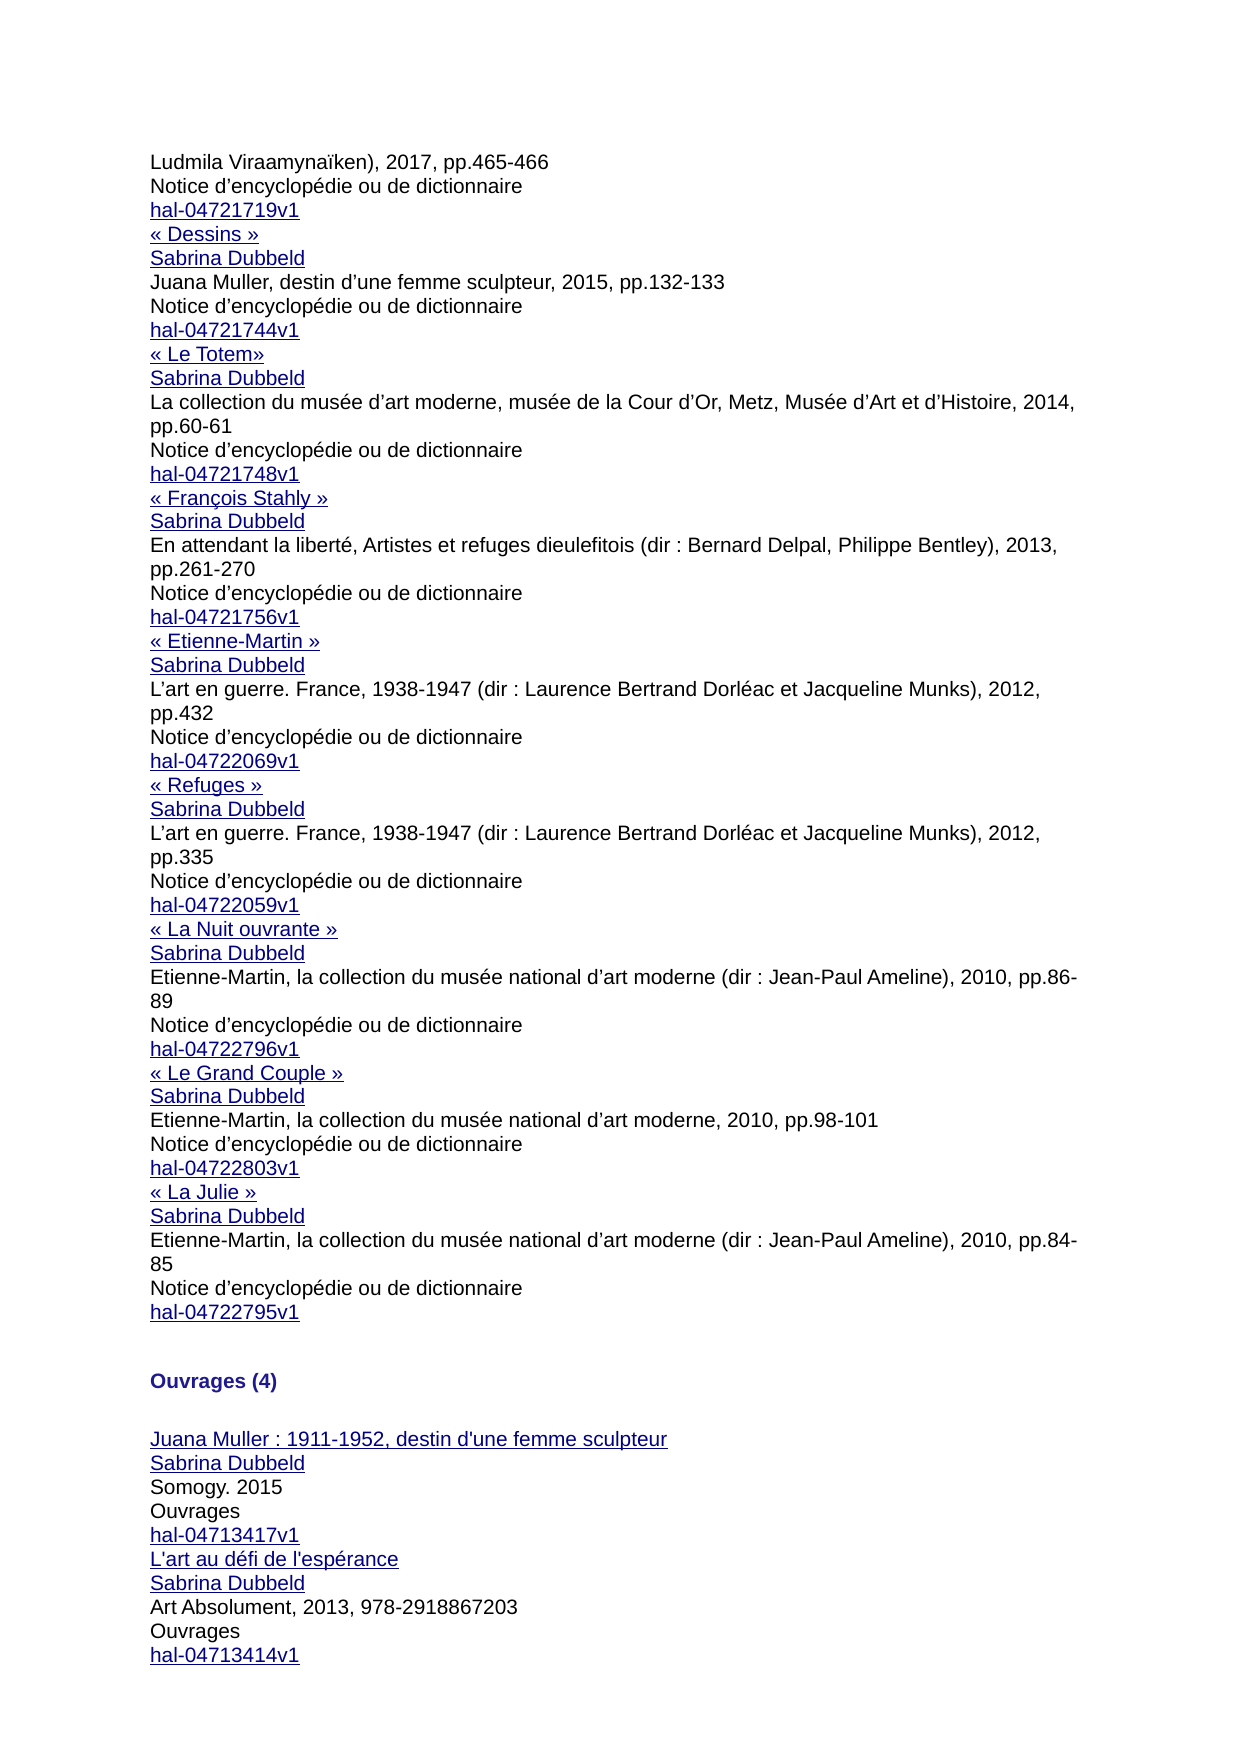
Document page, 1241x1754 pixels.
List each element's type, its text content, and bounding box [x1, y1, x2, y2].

table_cell « La Nuit ouvrante » Sabrina Dubbeld Etienne-Martin, la collection du musée national d’art moderne (dir : Jean-Paul Ameline), 2010, pp.86-89 Notice d’encyclopédie ou de dictionnaire hal-04722796v1 [150, 917, 1090, 1060]
table_cell « Dessins » Sabrina Dubbeld Juana Muller, destin d’une femme sculpteur, 2015, pp.132-133 Notice d’encyclopédie ou de dictionnaire hal-04721744v1 [150, 222, 1090, 342]
table_cell L'art au défi de l'espérance Sabrina Dubbeld Art Absolument, 2013, 978-2918867203 Ouvrages hal-04713414v1 [150, 1547, 1090, 1667]
table_cell « Le Totem» Sabrina Dubbeld La collection du musée d’art moderne, musée de la Cour d’Or, Metz, Musée d’Art et d’Histoire, 2014, pp.60-61 Notice d’encyclopédie ou de dictionnaire hal-04721748v1 [150, 342, 1090, 485]
table_cell « La Julie » Sabrina Dubbeld Etienne-Martin, la collection du musée national d’art moderne (dir : Jean-Paul Ameline), 2010, pp.84-85 Notice d’encyclopédie ou de dictionnaire hal-04722795v1 [150, 1180, 1090, 1324]
table_cell « Refuges » Sabrina Dubbeld L’art en guerre. France, 1938-1947 (dir : Laurence Bertrand Dorléac et Jacqueline Munks), 2012, pp.335 Notice d’encyclopédie ou de dictionnaire hal-04722059v1 [150, 773, 1090, 917]
table_cell « Le Grand Couple » Sabrina Dubbeld Etienne-Martin, la collection du musée national d’art moderne, 2010, pp.98-101 Notice d’encyclopédie ou de dictionnaire hal-04722803v1 [150, 1060, 1090, 1180]
table_cell « Hommage à Brown [d'Etienne-Martin]» Sabrina Dubbeld Sculptures du XVIIe au XXe siècle (dir : Claire Barbillon, Catherine Chevillot, Stéphane Paccoud, Ludmila Viraamynaïken), 2017, pp.465-466 Notice d’encyclopédie ou de dictionnaire hal-04721719v1 [150, 150, 1090, 222]
subtitle Ouvrages (4) [150, 1369, 1090, 1393]
table_cell « Etienne-Martin » Sabrina Dubbeld L’art en guerre. France, 1938-1947 (dir : Laurence Bertrand Dorléac et Jacqueline Munks), 2012, pp.432 Notice d’encyclopédie ou de dictionnaire hal-04722069v1 [150, 629, 1090, 773]
table_header Juana Muller : 1911-1952, destin d'une femme sculpteur Sabrina Dubbeld Somogy. 2015 Ouvrages hal-04713417v1 [150, 1427, 1090, 1547]
table_cell « François Stahly » Sabrina Dubbeld En attendant la liberté, Artistes et refuges dieulefitois (dir : Bernard Delpal, Philippe Bentley), 2013, pp.261-270 Notice d’encyclopédie ou de dictionnaire hal-04721756v1 [150, 485, 1090, 629]
